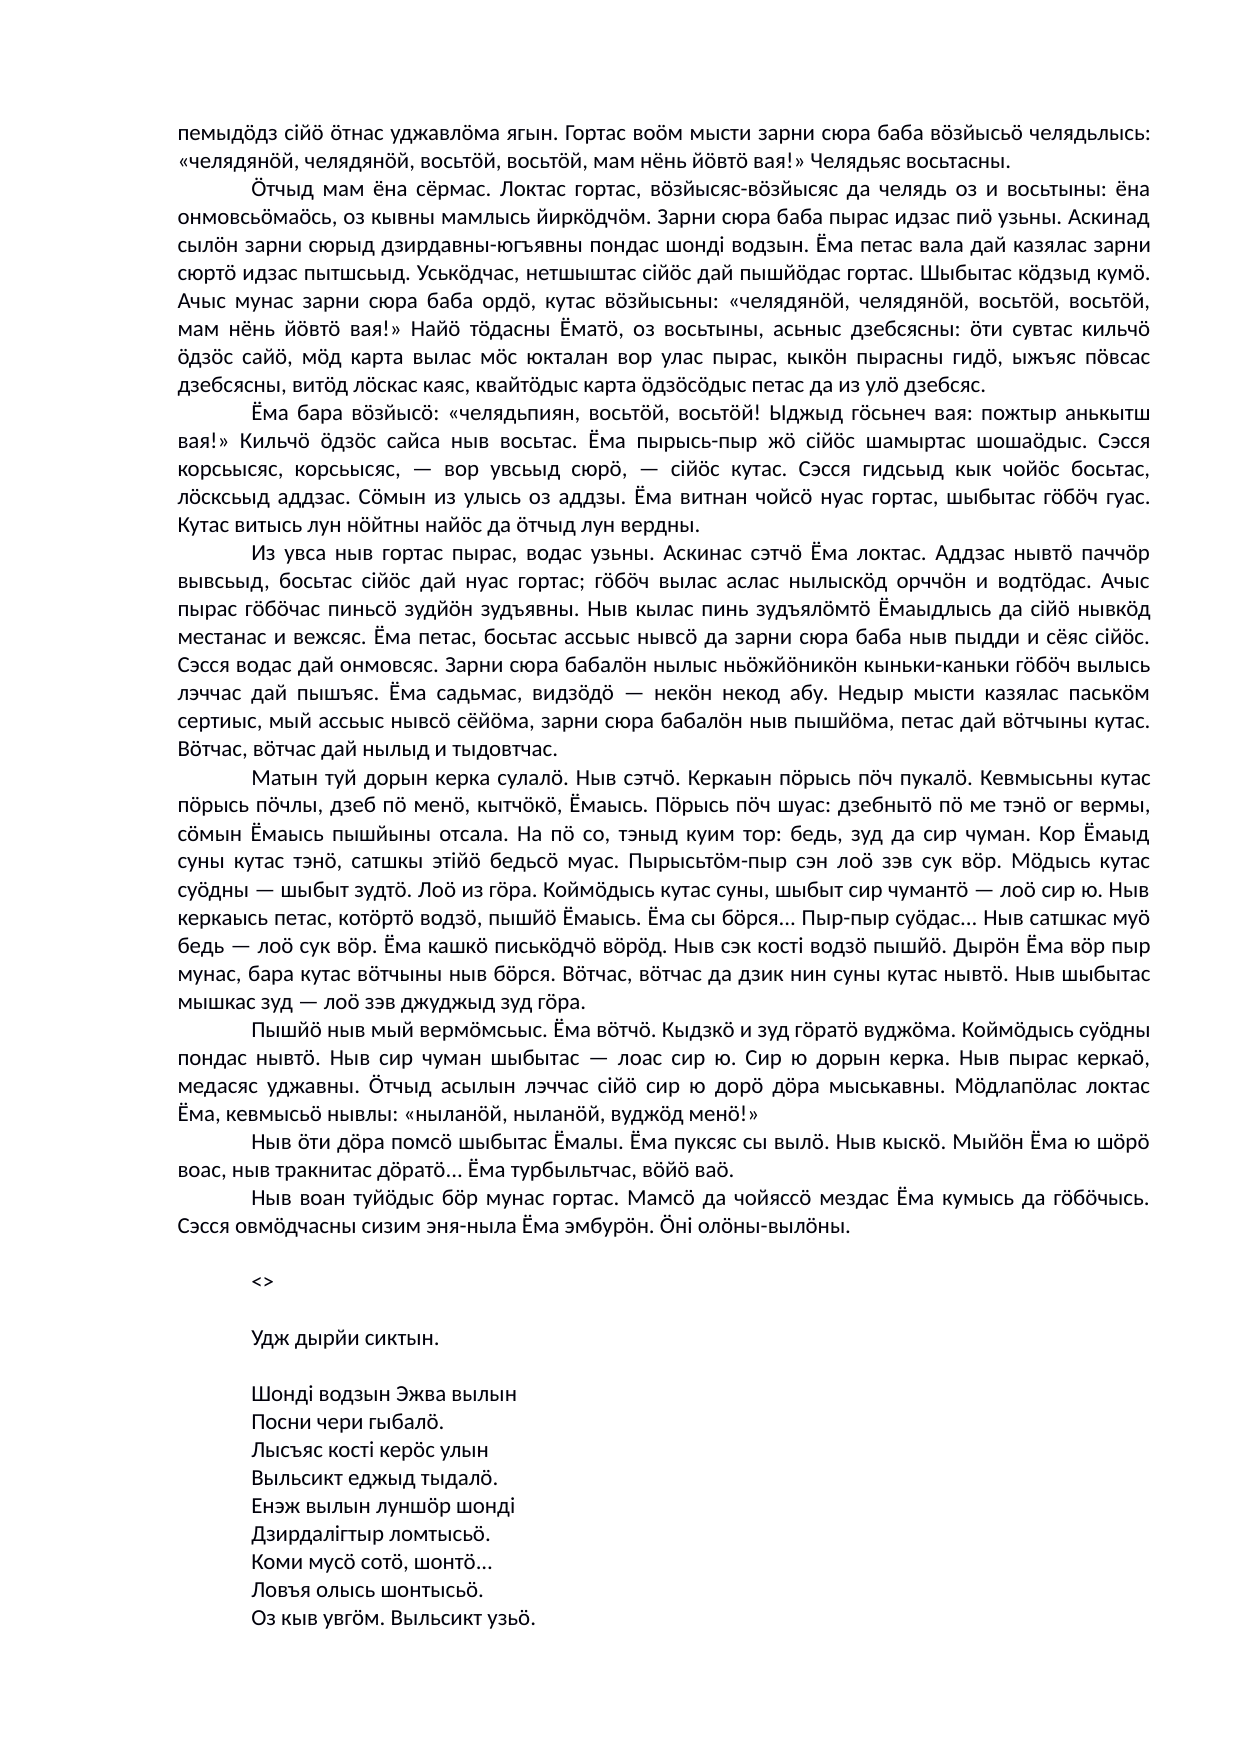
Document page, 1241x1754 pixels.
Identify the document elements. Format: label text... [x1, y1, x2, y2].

text Из увса ныв гортас пырас, водас узьны. Аскинас сэтчӧ Ёма локтас. Аддзас нывтӧ паччӧр вывсьыд, босьтас сійӧс дай нуас гортас; гӧбӧч вылас аслас нылыскӧд орччӧн и водтӧдас. Ачыс пырас гӧбӧчас пиньсӧ зудйӧн зудъявны. Ныв кылас пинь зудъялӧмтӧ Ёмаыдлысь да сійӧ нывкӧд местанас и вежсяс. Ёма петас, босьтас ассьыс нывсӧ да зарни сюра баба ныв пыдди и сёяс сійӧс. Сэсся водас дай онмовсяс. Зарни сюра бабалӧн нылыс ньӧжйӧникӧн кыньки-каньки гӧбӧч вылысь лэччас дай пышъяс. Ёма садьмас, видзӧдӧ — некӧн некод абу. Недыр мысти казялас паськӧм сертиыс, мый ассьыс нывсӧ сёйӧма, зарни сюра бабалӧн ныв пышйӧма, петас дай вӧтчыны кутас. Вӧтчас, вӧтчас дай нылыд и тыдовтчас. [177, 538, 1152, 763]
text Шонді водзын Эжва вылын [177, 1379, 1152, 1407]
text Лысъяс кості керӧс улын [177, 1435, 1152, 1463]
text Ёма бара вӧзйысӧ: «челядьпиян, восьтӧй, восьтӧй! Ыджыд гӧсьнеч вая: пожтыр анькытш вая!» Кильчӧ ӧдзӧс сайса ныв восьтас. Ёма пырысь-пыр жӧ сійӧс шамыртас шошаӧдыс. Сэсся корсьысяс, корсьысяс, — вор увсьыд сюрӧ, — сійӧс кутас. Сэсся гидсьыд кык чойӧс босьтас, лӧсксьыд аддзас. Сӧмын из улысь оз аддзы. Ёма витнан чойсӧ нуас гортас, шыбытас гӧбӧч гуас. Кутас витысь лун нӧйтны найӧс да ӧтчыд лун вердны. [177, 398, 1152, 538]
text Ныв ӧти дӧра помсӧ шыбытас Ёмалы. Ёма пуксяс сы вылӧ. Ныв кыскӧ. Мыйӧн Ёма ю шӧрӧ воас, ныв тракнитас дӧратӧ... Ёма турбыльтчас, вӧйӧ ваӧ. [177, 1127, 1152, 1183]
text пемыдӧдз сійӧ ӧтнас уджавлӧма ягын. Гортас воӧм мысти зарни сюра баба вӧзйысьӧ челядьлысь: «челядянӧй, челядянӧй, восьтӧй, восьтӧй, мам нёнь йӧвтӧ вая!» Челядьяс восьтасны. [177, 118, 1152, 174]
text Енэж вылын луншӧр шонді [177, 1491, 1152, 1519]
text Ныв воан туйӧдыс бӧр мунас гортас. Мамсӧ да чойяссӧ мездас Ёма кумысь да гӧбӧчысь. Сэсся овмӧдчасны сизим эня-ныла Ёма эмбурӧн. Ӧні олӧны-вылӧны. [177, 1183, 1152, 1239]
text Посни чери гыбалӧ. [177, 1407, 1152, 1435]
text Выльсикт еджыд тыдалӧ. [177, 1463, 1152, 1491]
text Оз кыв увгӧм. Выльсикт узьӧ. [177, 1603, 1152, 1631]
text Матын туй дорын керка сулалӧ. Ныв сэтчӧ. Керкаын пӧрысь пӧч пукалӧ. Кевмысьны кутас пӧрысь пӧчлы, дзеб пӧ менӧ, кытчӧкӧ, Ёмаысь. Пӧрысь пӧч шуас: дзебнытӧ пӧ ме тэнӧ ог вермы, сӧмын Ёмаысь пышйыны отсала. На пӧ со, тэныд куим тор: бедь, зуд да сир чуман. Кор Ёмаыд суны кутас тэнӧ, сатшкы этійӧ бедьсӧ муас. Пырысьтӧм-пыр сэн лоӧ зэв сук вӧр. Мӧдысь кутас суӧдны — шыбыт зудтӧ. Лоӧ из гӧра. Коймӧдысь кутас суны, шыбыт сир чумантӧ — лоӧ сир ю. Ныв керкаысь петас, котӧртӧ водзӧ, пышйӧ Ёмаысь. Ёма сы бӧрся... Пыр-пыр суӧдас... Ныв сатшкас муӧ бедь — лоӧ сук вӧр. Ёма кашкӧ писькӧдчӧ вӧрӧд. Ныв сэк кості водзӧ пышйӧ. Дырӧн Ёма вӧр пыр мунас, бара кутас вӧтчыны ныв бӧрся. Вӧтчас, вӧтчас да дзик нин суны кутас нывтӧ. Ныв шыбытас мышкас зуд — лоӧ зэв джуджыд зуд гӧра. [177, 763, 1152, 1015]
text <> [177, 1267, 1152, 1295]
text Коми мусӧ сотӧ, шонтӧ... [177, 1547, 1152, 1575]
text Ӧтчыд мам ёна сёрмас. Локтас гортас, вӧзйысяс-вӧзйысяс да челядь оз и восьтыны: ёна онмовсьӧмаӧсь, оз кывны мамлысь йиркӧдчӧм. Зарни сюра баба пырас идзас пиӧ узьны. Аскинад сылӧн зарни сюрыд дзирдавны-югъявны пондас шонді водзын. Ёма петас вала дай казялас зарни сюртӧ идзас пытшсьыд. Уськӧдчас, нетшыштас сійӧс дай пышйӧдас гортас. Шыбытас кӧдзыд кумӧ. Ачыс мунас зарни сюра баба ордӧ, кутас вӧзйысьны: «челядянӧй, челядянӧй, восьтӧй, восьтӧй, мам нёнь йӧвтӧ вая!» Найӧ тӧдасны Ёматӧ, оз восьтыны, асьныс дзебсясны: ӧти сувтас кильчӧ ӧдзӧс сайӧ, мӧд карта вылас мӧс юкталан вор улас пырас, кыкӧн пырасны гидӧ, ыжъяс пӧвсас дзебсясны, витӧд лӧскас каяс, квайтӧдыс карта ӧдзӧсӧдыс петас да из улӧ дзебсяс. [177, 174, 1152, 398]
text Удж дырйи сиктын. [177, 1323, 1152, 1351]
text Ловъя олысь шонтысьӧ. [177, 1575, 1152, 1603]
text Пышйӧ ныв мый вермӧмсьыс. Ёма вӧтчӧ. Кыдзкӧ и зуд гӧратӧ вуджӧма. Коймӧдысь суӧдны пондас нывтӧ. Ныв сир чуман шыбытас — лоас сир ю. Сир ю дорын керка. Ныв пырас керкаӧ, медасяс уджавны. Ӧтчыд асылын лэччас сійӧ сир ю дорӧ дӧра мыськавны. Мӧдлапӧлас локтас Ёма, кевмысьӧ нывлы: «ныланӧй, ныланӧй, вуджӧд менӧ!» [177, 1015, 1152, 1127]
text Дзирдалігтыр ломтысьӧ. [177, 1519, 1152, 1547]
